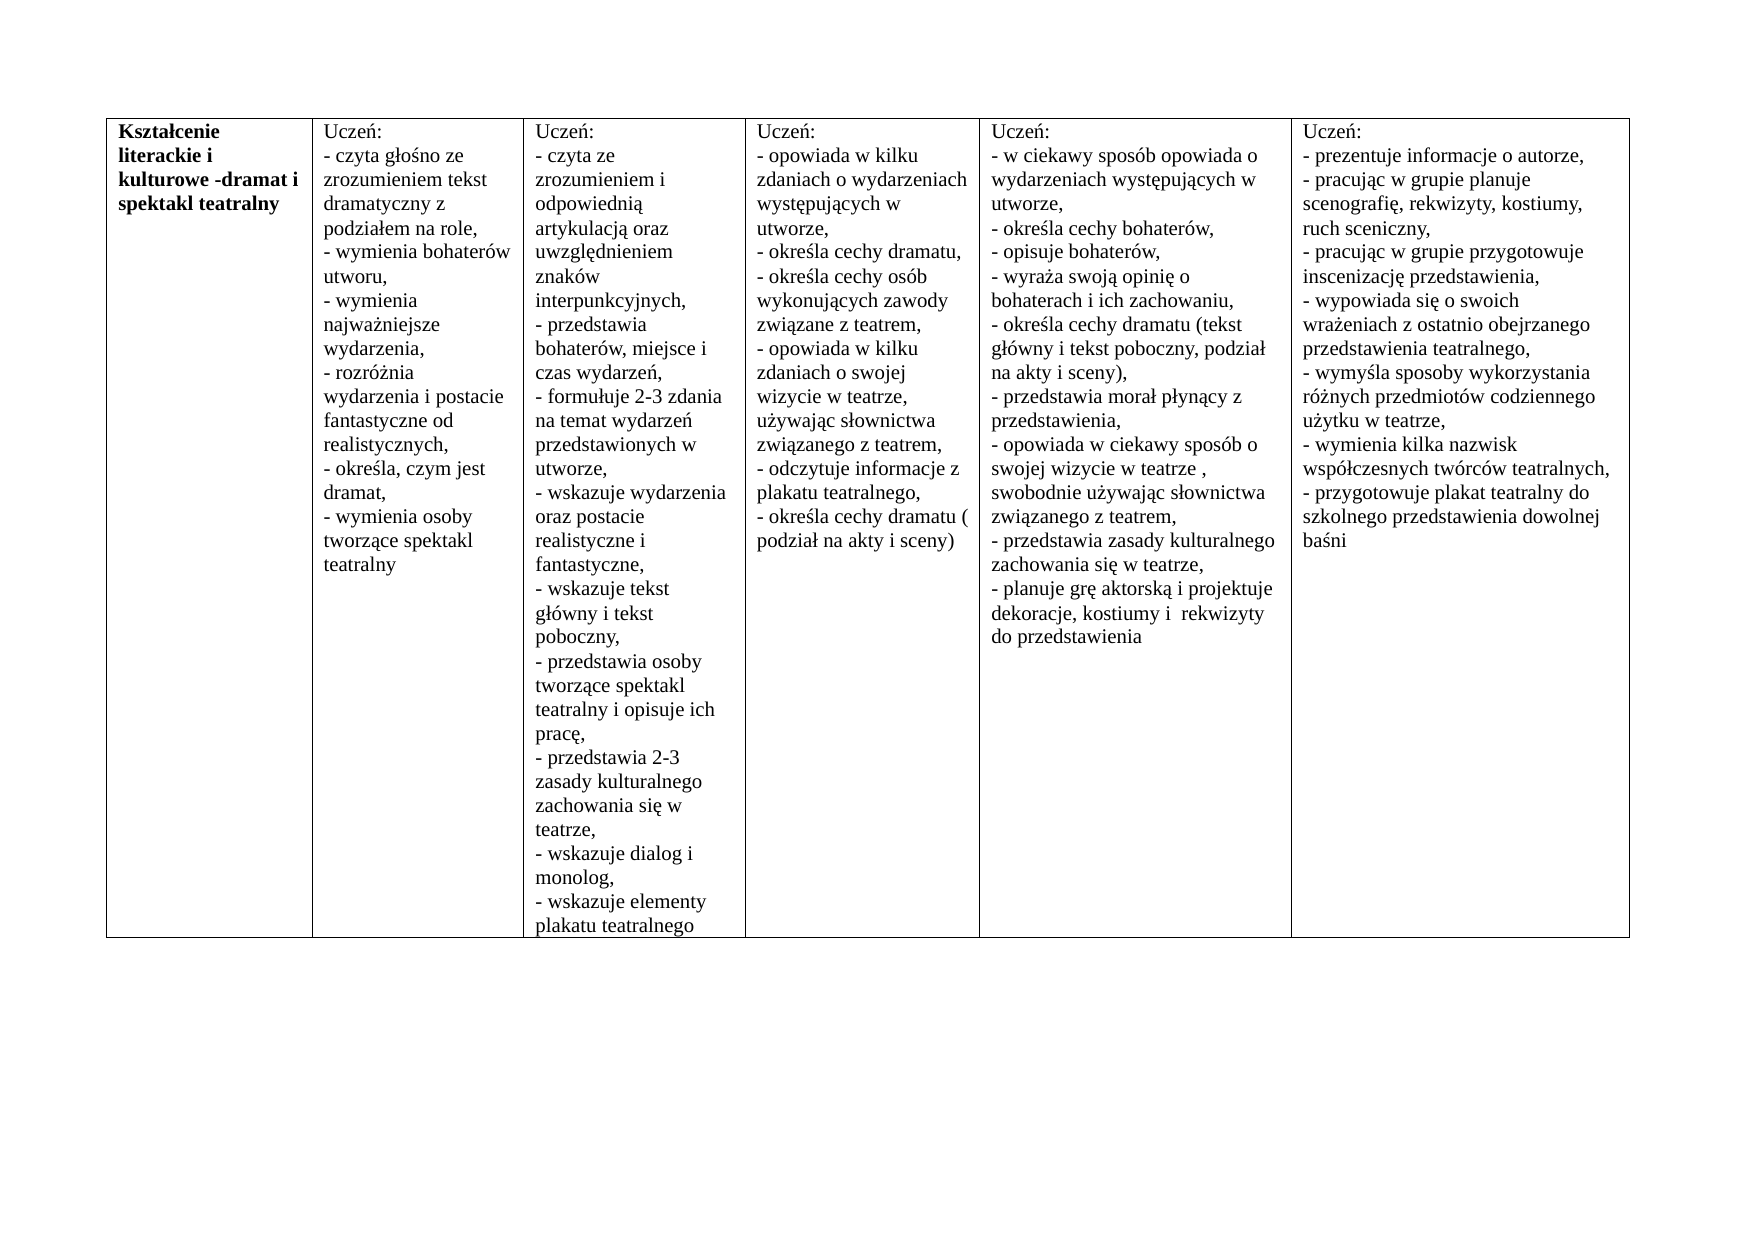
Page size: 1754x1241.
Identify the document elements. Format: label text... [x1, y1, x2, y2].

table_cell Kształcenie literackie i kulturowe -dramat i spektakl teatralny [107, 119, 312, 937]
table_cell Uczeń: - w ciekawy sposób opowiada o wydarzeniach występujących w utworze, - określa cechy bohaterów, - opisuje bohaterów, - wyraża swoją opinię o bohaterach i ich zachowaniu, - określa cechy dramatu (tekst główny i tekst poboczny, podział na akty i sceny), - przedstawia morał płynący z przedstawienia, - opowiada w ciekawy sposób o swojej wizycie w teatrze , swobodnie używając słownictwa związanego z teatrem, - przedstawia zasady kulturalnego zachowania się w teatrze, - planuje grę aktorską i projektuje dekoracje, kostiumy i rekwizyty do przedstawienia [980, 119, 1291, 937]
table_cell Uczeń: - prezentuje informacje o autorze, - pracując w grupie planuje scenografię, rekwizyty, kostiumy, ruch sceniczny, - pracując w grupie przygotowuje inscenizację przedstawienia, - wypowiada się o swoich wrażeniach z ostatnio obejrzanego przedstawienia teatralnego, - wymyśla sposoby wykorzystania różnych przedmiotów codziennego użytku w teatrze, - wymienia kilka nazwisk współczesnych twórców teatralnych, - przygotowuje plakat teatralny do szkolnego przedstawienia dowolnej baśni [1292, 119, 1629, 937]
table_cell Uczeń: - opowiada w kilku zdaniach o wydarzeniach występujących w utworze, - określa cechy dramatu, - określa cechy osób wykonujących zawody związane z teatrem, - opowiada w kilku zdaniach o swojej wizycie w teatrze, używając słownictwa związanego z teatrem, - odczytuje informacje z plakatu teatralnego, - określa cechy dramatu ( podział na akty i sceny) [746, 119, 979, 937]
table_cell Uczeń: - czyta głośno ze zrozumieniem tekst dramatyczny z podziałem na role, - wymienia bohaterów utworu, - wymienia najważniejsze wydarzenia, - rozróżnia wydarzenia i postacie fantastyczne od realistycznych, - określa, czym jest dramat, - wymienia osoby tworzące spektakl teatralny [313, 119, 523, 937]
table_cell Uczeń: - czyta ze zrozumieniem i odpowiednią artykulacją oraz uwzględnieniem znaków interpunkcyjnych, - przedstawia bohaterów, miejsce i czas wydarzeń, - formułuje 2-3 zdania na temat wydarzeń przedstawionych w utworze, - wskazuje wydarzenia oraz postacie realistyczne i fantastyczne, - wskazuje tekst główny i tekst poboczny, - przedstawia osoby tworzące spektakl teatralny i opisuje ich pracę, - przedstawia 2-3 zasady kulturalnego zachowania się w teatrze, - wskazuje dialog i monolog, - wskazuje elementy plakatu teatralnego [524, 119, 745, 937]
